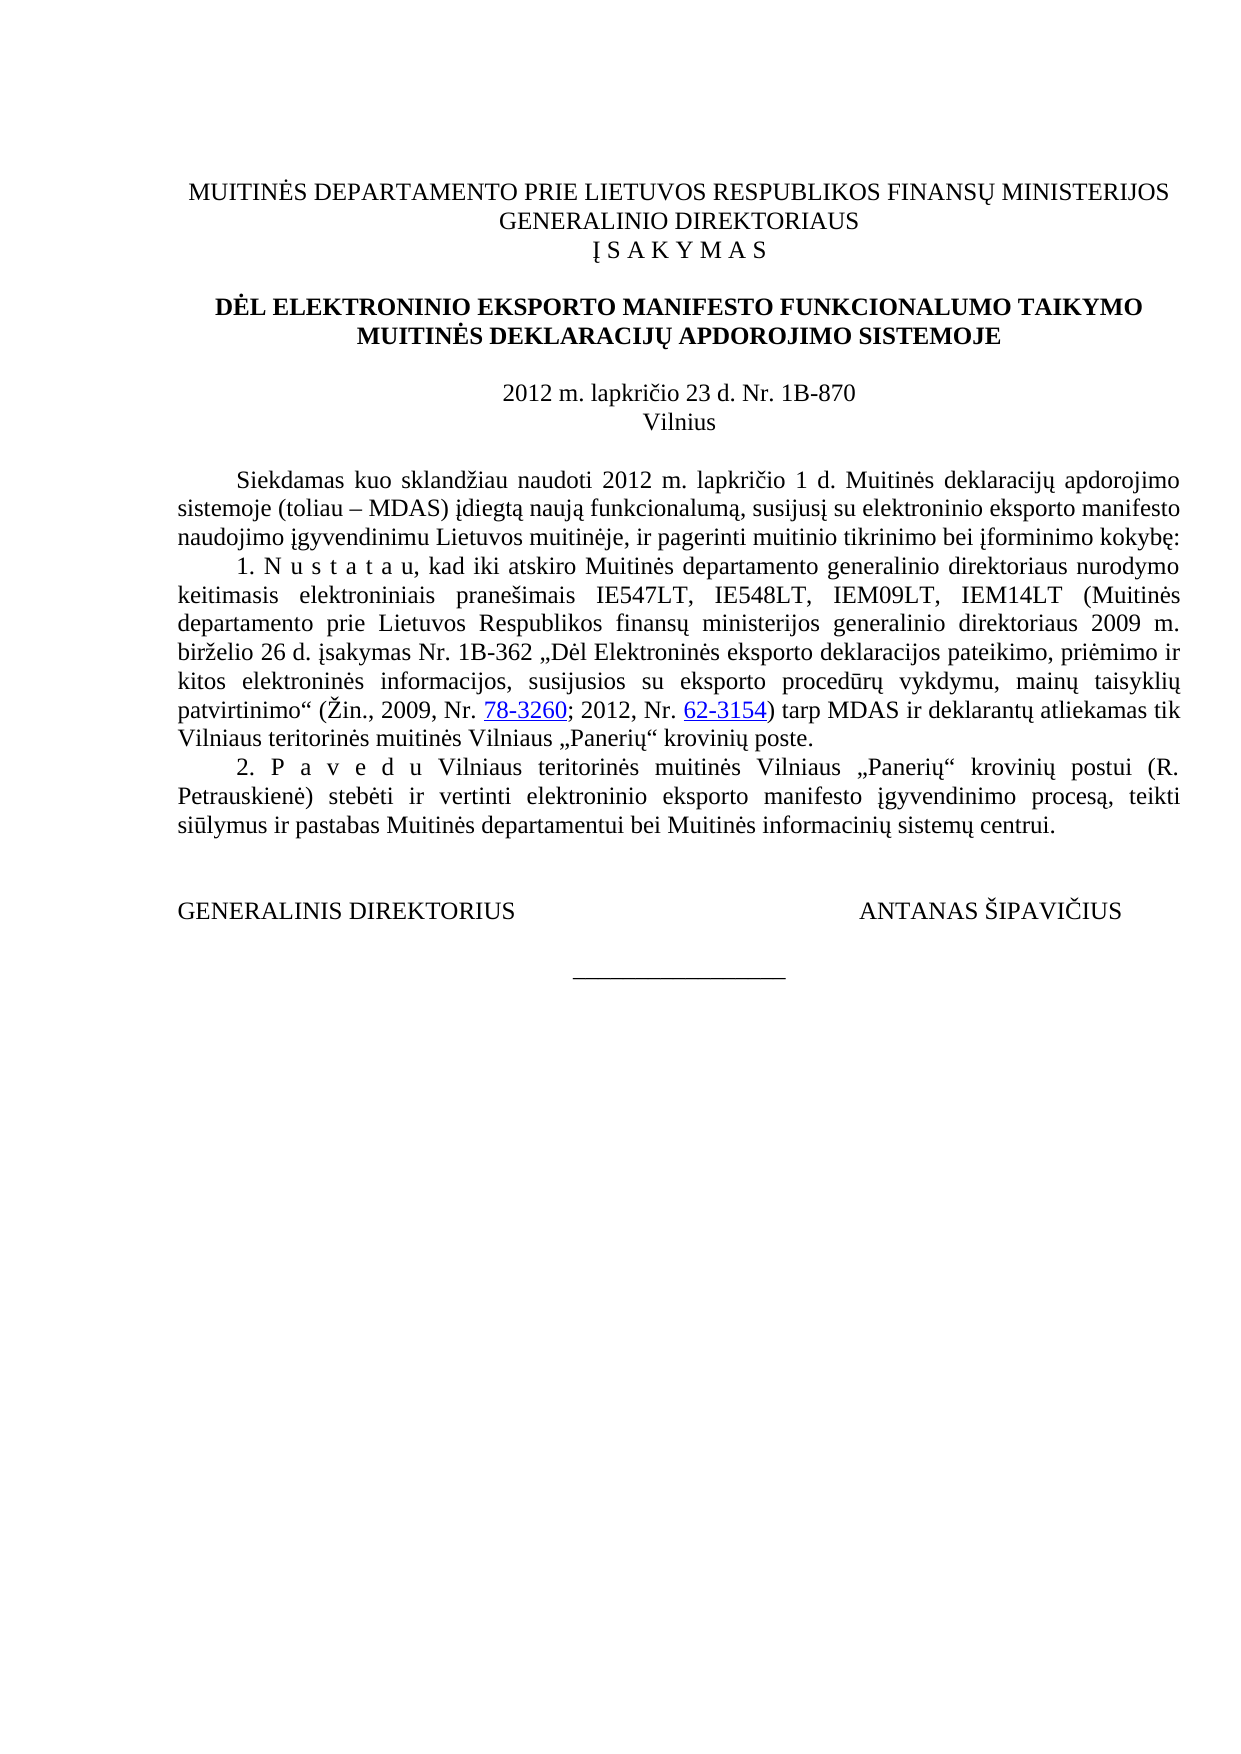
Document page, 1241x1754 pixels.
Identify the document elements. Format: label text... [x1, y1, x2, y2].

text _________________ [177, 953, 1181, 982]
text 2012 m. lapkričio 23 d. Nr. 1B-870 [177, 378, 1181, 407]
text 1. N u s t a t a u, kad iki atskiro Muitinės departamento generalinio direktoriaus nurodymo keitimasis elektroniniais pranešimais IE547LT, IE548LT, IEM09LT, IEM14LT (Muitinės departamento prie Lietuvos Respublikos finansų ministerijos generalinio direktoriaus 2009 m. birželio 26 d. įsakymas Nr. 1B-362 „Dėl Elektroninės eksporto deklaracijos pateikimo, priėmimo ir kitos elektroninės informacijos, susijusios su eksporto procedūrų vykdymu, mainų taisyklių patvirtinimo“ (Žin., 2009, Nr. 78-3260; 2012, Nr. 62-3154) tarp MDAS ir deklarantų atliekamas tik Vilniaus teritorinės muitinės Vilniaus „Panerių“ krovinių poste. [177, 551, 1181, 752]
text Siekdamas kuo sklandžiau naudoti 2012 m. lapkričio 1 d. Muitinės deklaracijų apdorojimo sistemoje (toliau – MDAS) įdiegtą naują funkcionalumą, susijusį su elektroninio eksporto manifesto naudojimo įgyvendinimu Lietuvos muitinėje, ir pagerinti muitinio tikrinimo bei įforminimo kokybę: [177, 465, 1181, 551]
text 2. P a v e d u Vilniaus teritorinės muitinės Vilniaus „Panerių“ krovinių postui (R. Petrauskienė) stebėti ir vertinti elektroninio eksporto manifesto įgyvendinimo procesą, teikti siūlymus ir pastabas Muitinės departamentui bei Muitinės informacinių sistemų centrui. [177, 752, 1181, 838]
text Vilnius [177, 407, 1181, 436]
text DĖL ELEKTRONINIO EKSPORTO MANIFESTO FUNKCIONALUMO TAIKYMO MUITINĖS DEKLARACIJŲ APDOROJIMO SISTEMOJE [177, 292, 1181, 350]
text Generalinis direktorius Antanas Šipavičius [177, 896, 1181, 925]
text MUITINĖS DEPARTAMENTO PRIE LIETUVOS RESPUBLIKOS FINANSŲ MINISTERIJOS GENERALINIO DIREKTORIAUS [177, 177, 1181, 235]
text Į S A K Y M A S [177, 235, 1181, 263]
